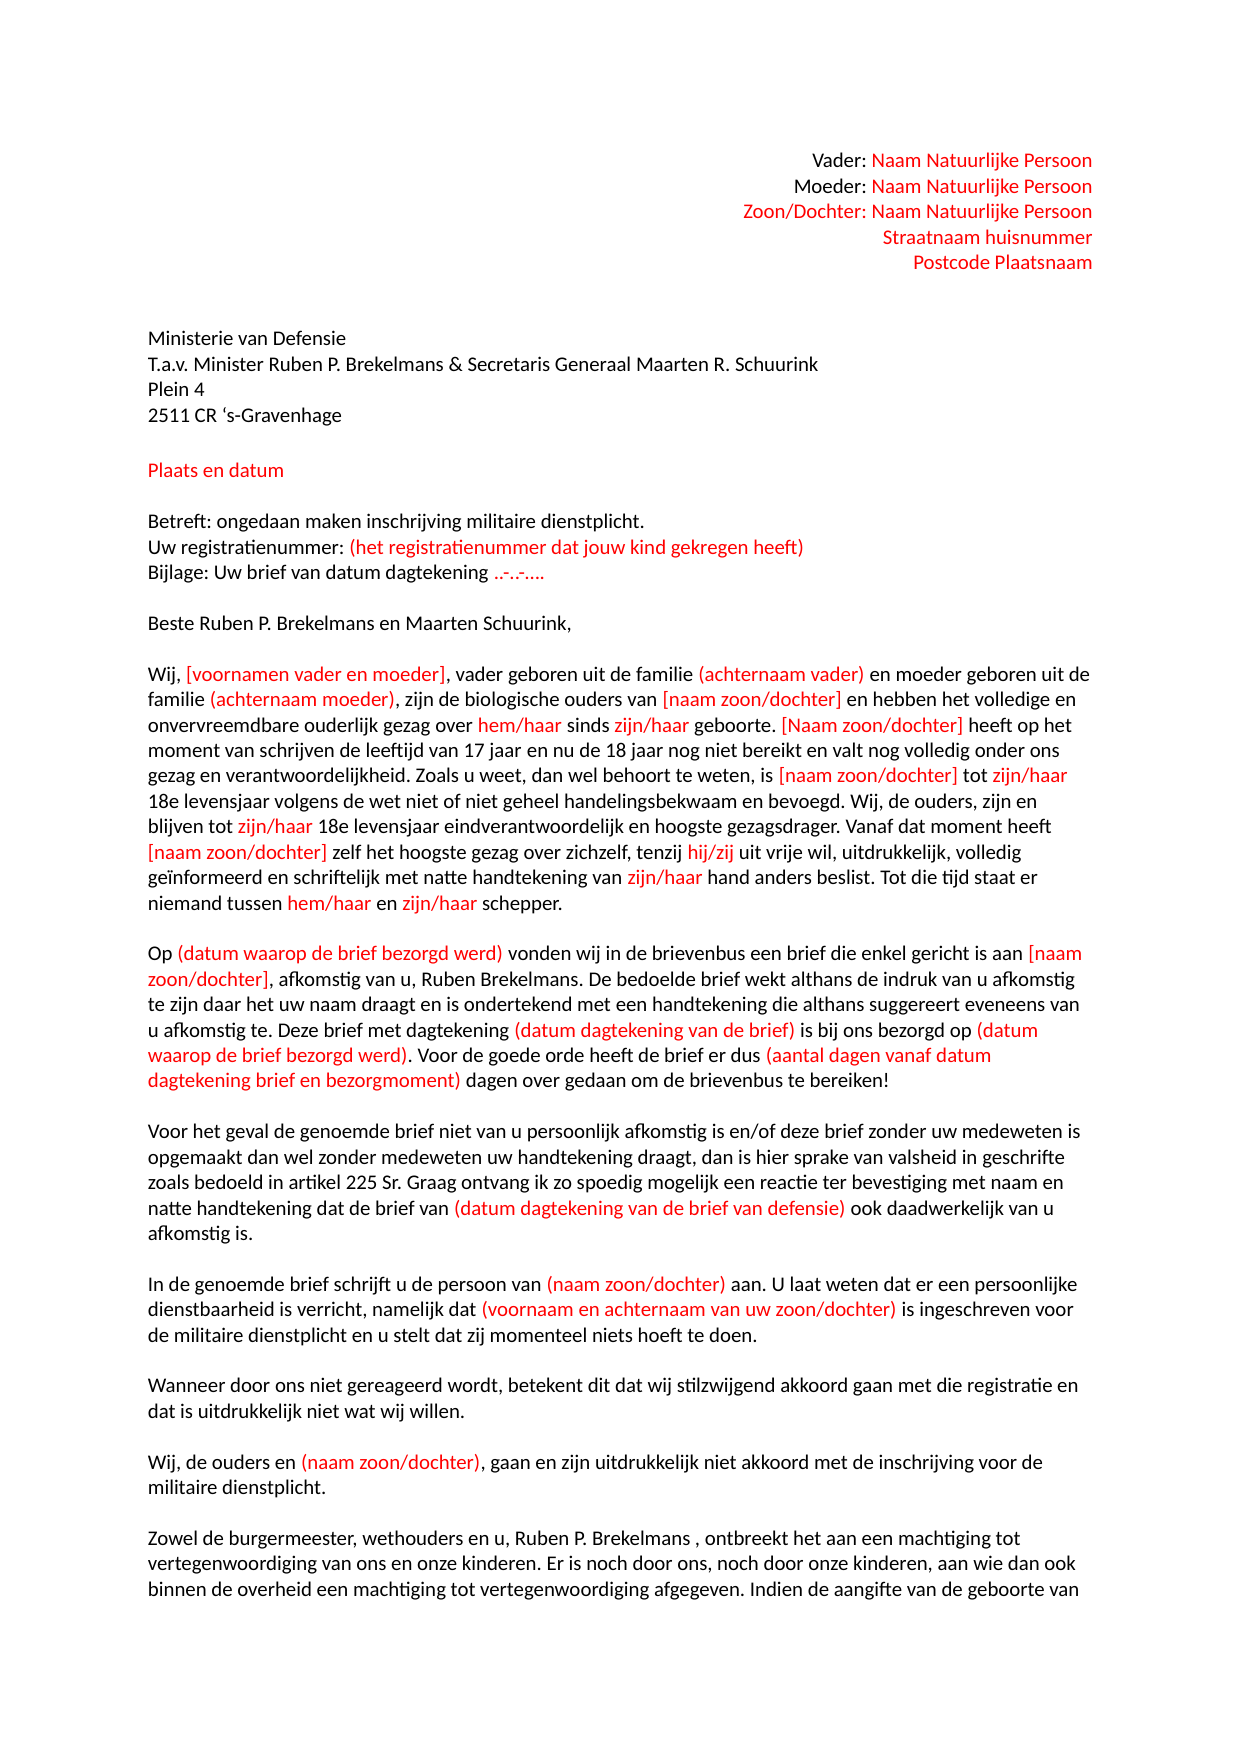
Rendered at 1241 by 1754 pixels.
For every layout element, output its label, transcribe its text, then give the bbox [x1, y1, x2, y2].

text Straatnaam huisnummer [148, 224, 1093, 249]
text Zoon/Dochter: Naam Natuurlijke Persoon [148, 198, 1093, 224]
text Moeder: Naam Natuurlijke Persoon [148, 173, 1093, 198]
text 2511 CR ‘s-Gravenhage [148, 402, 1093, 427]
text Wanneer door ons niet gereageerd wordt, betekent dit dat wij stilzwijgend akkoord gaan met die registratie en dat is uitdrukkelijk niet wat wij willen. [148, 1373, 1093, 1423]
text Bijlage: Uw brief van datum dagtekening ..-..-…. [148, 559, 1093, 585]
text Uw registratienummer: (het registratienummer dat jouw kind gekregen heeft) [148, 534, 1093, 559]
text Wij, de ouders en (naam zoon/dochter), gaan en zijn uitdrukkelijk niet akkoord met de inschrijving voor de militaire dienstplicht. [148, 1449, 1093, 1500]
text Ministerie van Defensie [148, 326, 1093, 351]
text Beste Ruben P. Brekelmans en Maarten Schuurink, [148, 610, 1093, 636]
text Vader: Naam Natuurlijke Persoon [148, 148, 1093, 173]
text Plaats en datum [148, 458, 1093, 483]
text Zowel de burgermeester, wethouders en u, Ruben P. Brekelmans , ontbreekt het aan een machtiging tot vertegenwoordiging van ons en onze kinderen. Er is noch door ons, noch door onze kinderen, aan wie dan ook binnen de overheid een machtiging tot vertegenwoordiging afgegeven. Indien de aangifte van de geboorte van [148, 1525, 1093, 1601]
text Plein 4 [148, 376, 1093, 402]
text Betreft: ongedaan maken inschrijving militaire dienstplicht. [148, 508, 1093, 534]
text Op (datum waarop de brief bezorgd werd) vonden wij in de brievenbus een brief die enkel gericht is aan [naam zoon/dochter], afkomstig van u, Ruben Brekelmans. De bedoelde brief wekt althans de indruk van u afkomstig te zijn daar het uw naam draagt en is ondertekend met een handtekening die althans suggereert eveneens van u afkomstig te. Deze brief met dagtekening (datum dagtekening van de brief) is bij ons bezorgd op (datum waarop de brief bezorgd werd). Voor de goede orde heeft de brief er dus (aantal dagen vanaf datum dagtekening brief en bezorgmoment) dagen over gedaan om de brievenbus te bereiken! [148, 941, 1093, 1093]
text T.a.v. Minister Ruben P. Brekelmans & Secretaris Generaal Maarten R. Schuurink [148, 351, 1093, 376]
text Postcode Plaatsnaam [148, 249, 1093, 275]
text Wij, [voornamen vader en moeder], vader geboren uit de familie (achternaam vader) en moeder geboren uit de familie (achternaam moeder), zijn de biologische ouders van [naam zoon/dochter] en hebben het volledige en onvervreemdbare ouderlijk gezag over hem/haar sinds zijn/haar geboorte. [Naam zoon/dochter] heeft op het moment van schrijven de leeftijd van 17 jaar en nu de 18 jaar nog niet bereikt en valt nog volledig onder ons gezag en verantwoordelijkheid. Zoals u weet, dan wel behoort te weten, is [naam zoon/dochter] tot zijn/haar 18e levensjaar volgens de wet niet of niet geheel handelingsbekwaam en bevoegd. Wij, de ouders, zijn en blijven tot zijn/haar 18e levensjaar eindverantwoordelijk en hoogste gezagsdrager. Vanaf dat moment heeft [naam zoon/dochter] zelf het hoogste gezag over zichzelf, tenzij hij/zij uit vrije wil, uitdrukkelijk, volledig geïnformeerd en schriftelijk met natte handtekening van zijn/haar hand anders beslist. Tot die tijd staat er niemand tussen hem/haar en zijn/haar schepper. [148, 661, 1093, 915]
text In de genoemde brief schrijft u de persoon van (naam zoon/dochter) aan. U laat weten dat er een persoonlijke dienstbaarheid is verricht, namelijk dat (voornaam en achternaam van uw zoon/dochter) is ingeschreven voor de militaire dienstplicht en u stelt dat zij momenteel niets hoeft te doen. [148, 1271, 1093, 1347]
text Voor het geval de genoemde brief niet van u persoonlijk afkomstig is en/of deze brief zonder uw medeweten is opgemaakt dan wel zonder medeweten uw handtekening draagt, dan is hier sprake van valsheid in geschrifte zoals bedoeld in artikel 225 Sr. Graag ontvang ik zo spoedig mogelijk een reactie ter bevestiging met naam en natte handtekening dat de brief van (datum dagtekening van de brief van defensie) ook daadwerkelijk van u afkomstig is. [148, 1118, 1093, 1246]
